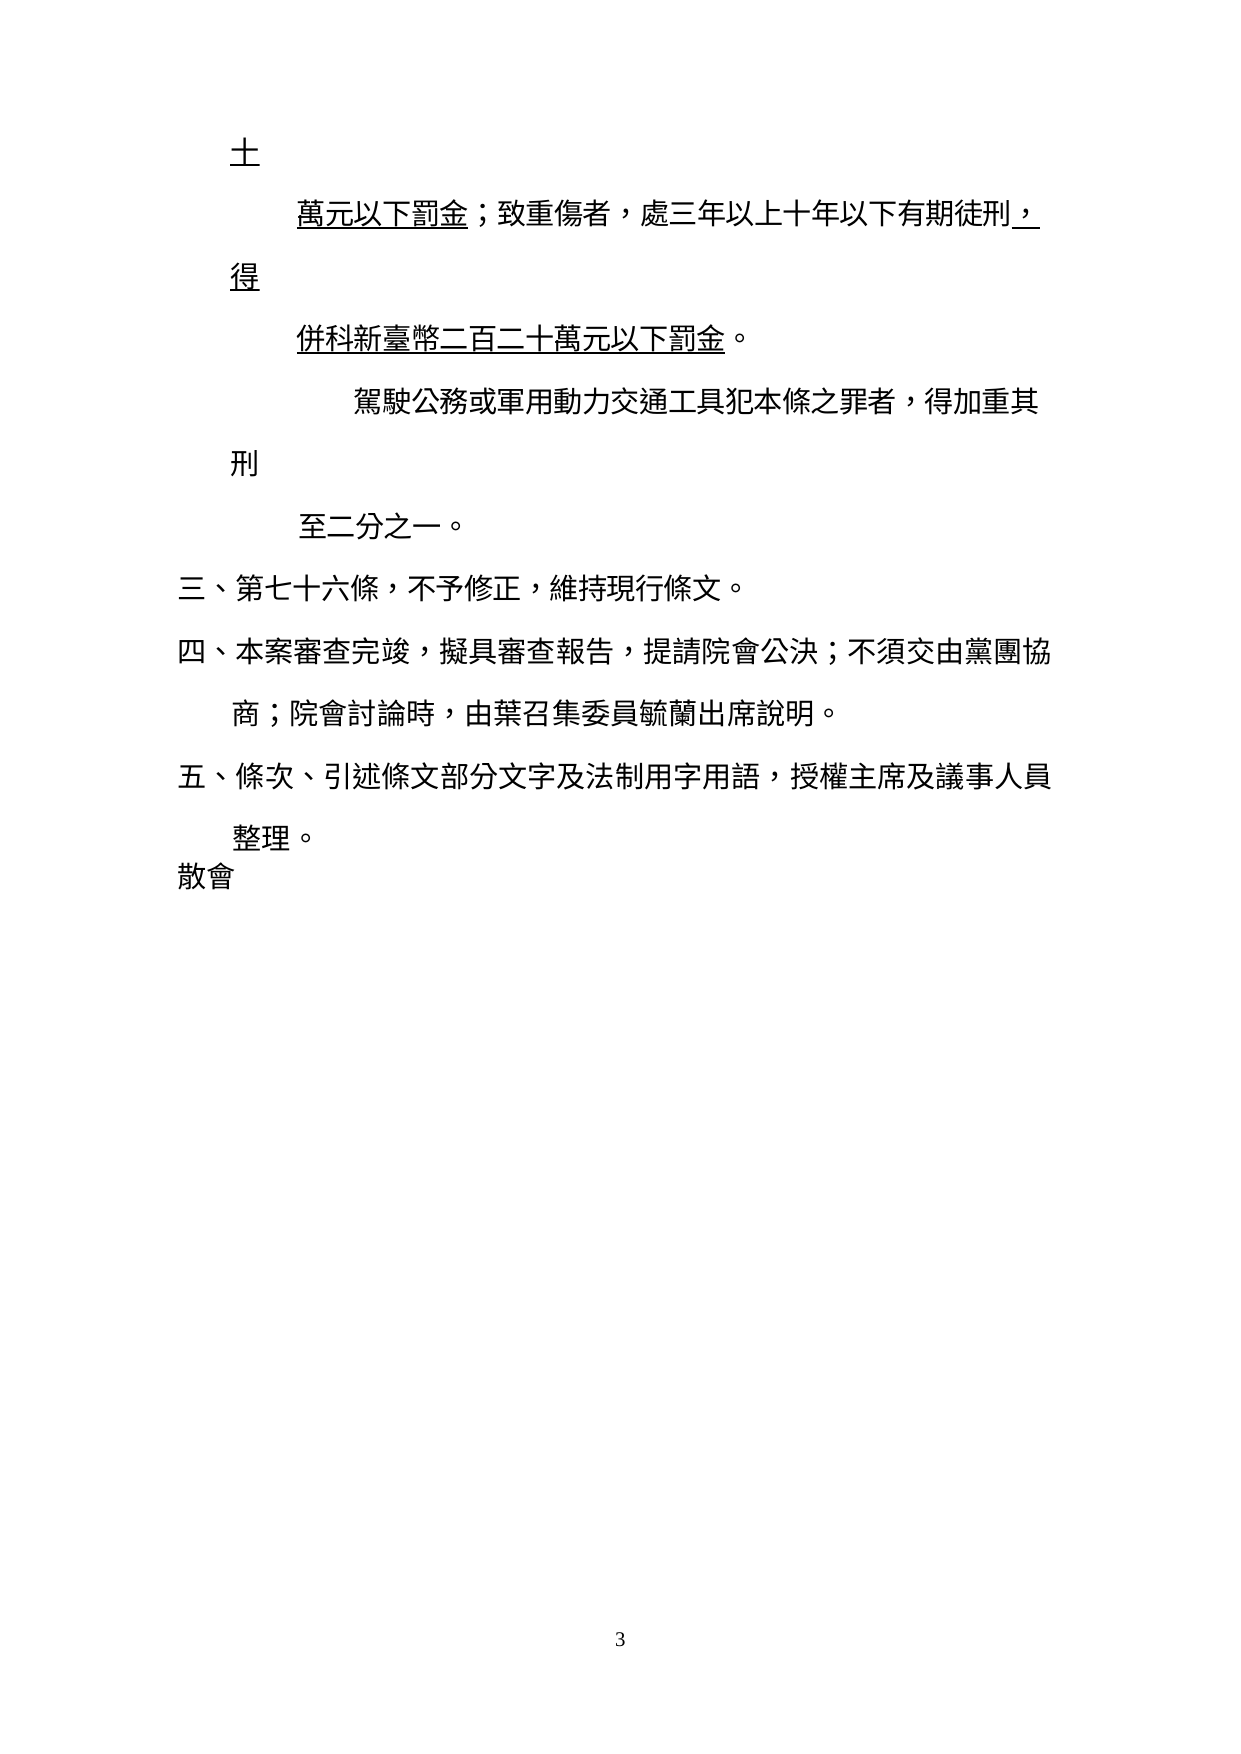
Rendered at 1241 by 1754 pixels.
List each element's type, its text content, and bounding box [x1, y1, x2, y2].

text 五、條次、引述條文部分文字及法制用字用語，授權主席及議事人員 [177, 733, 1063, 795]
text 十 [230, 108, 1063, 170]
text 駕駛公務或軍用動力交通工具犯本條之罪者，得加重其刑 [230, 358, 1063, 483]
text 商；院會討論時，由葉召集委員毓蘭出席說明。 [231, 670, 1063, 733]
text 散會 [177, 858, 1063, 895]
text 併科新臺幣二百二十萬元以下罰金。 [230, 295, 1063, 358]
text 四、本案審查完竣，擬具審查報告，提請院會公決；不須交由黨團協 [177, 608, 1063, 670]
text 三、第七十六條，不予修正，維持現行條文。 [177, 545, 1063, 608]
text 萬元以下罰金；致重傷者，處三年以上十年以下有期徒刑，得 [230, 170, 1063, 295]
text 至二分之一。 [230, 483, 1063, 545]
text 整理。 [232, 795, 1063, 858]
